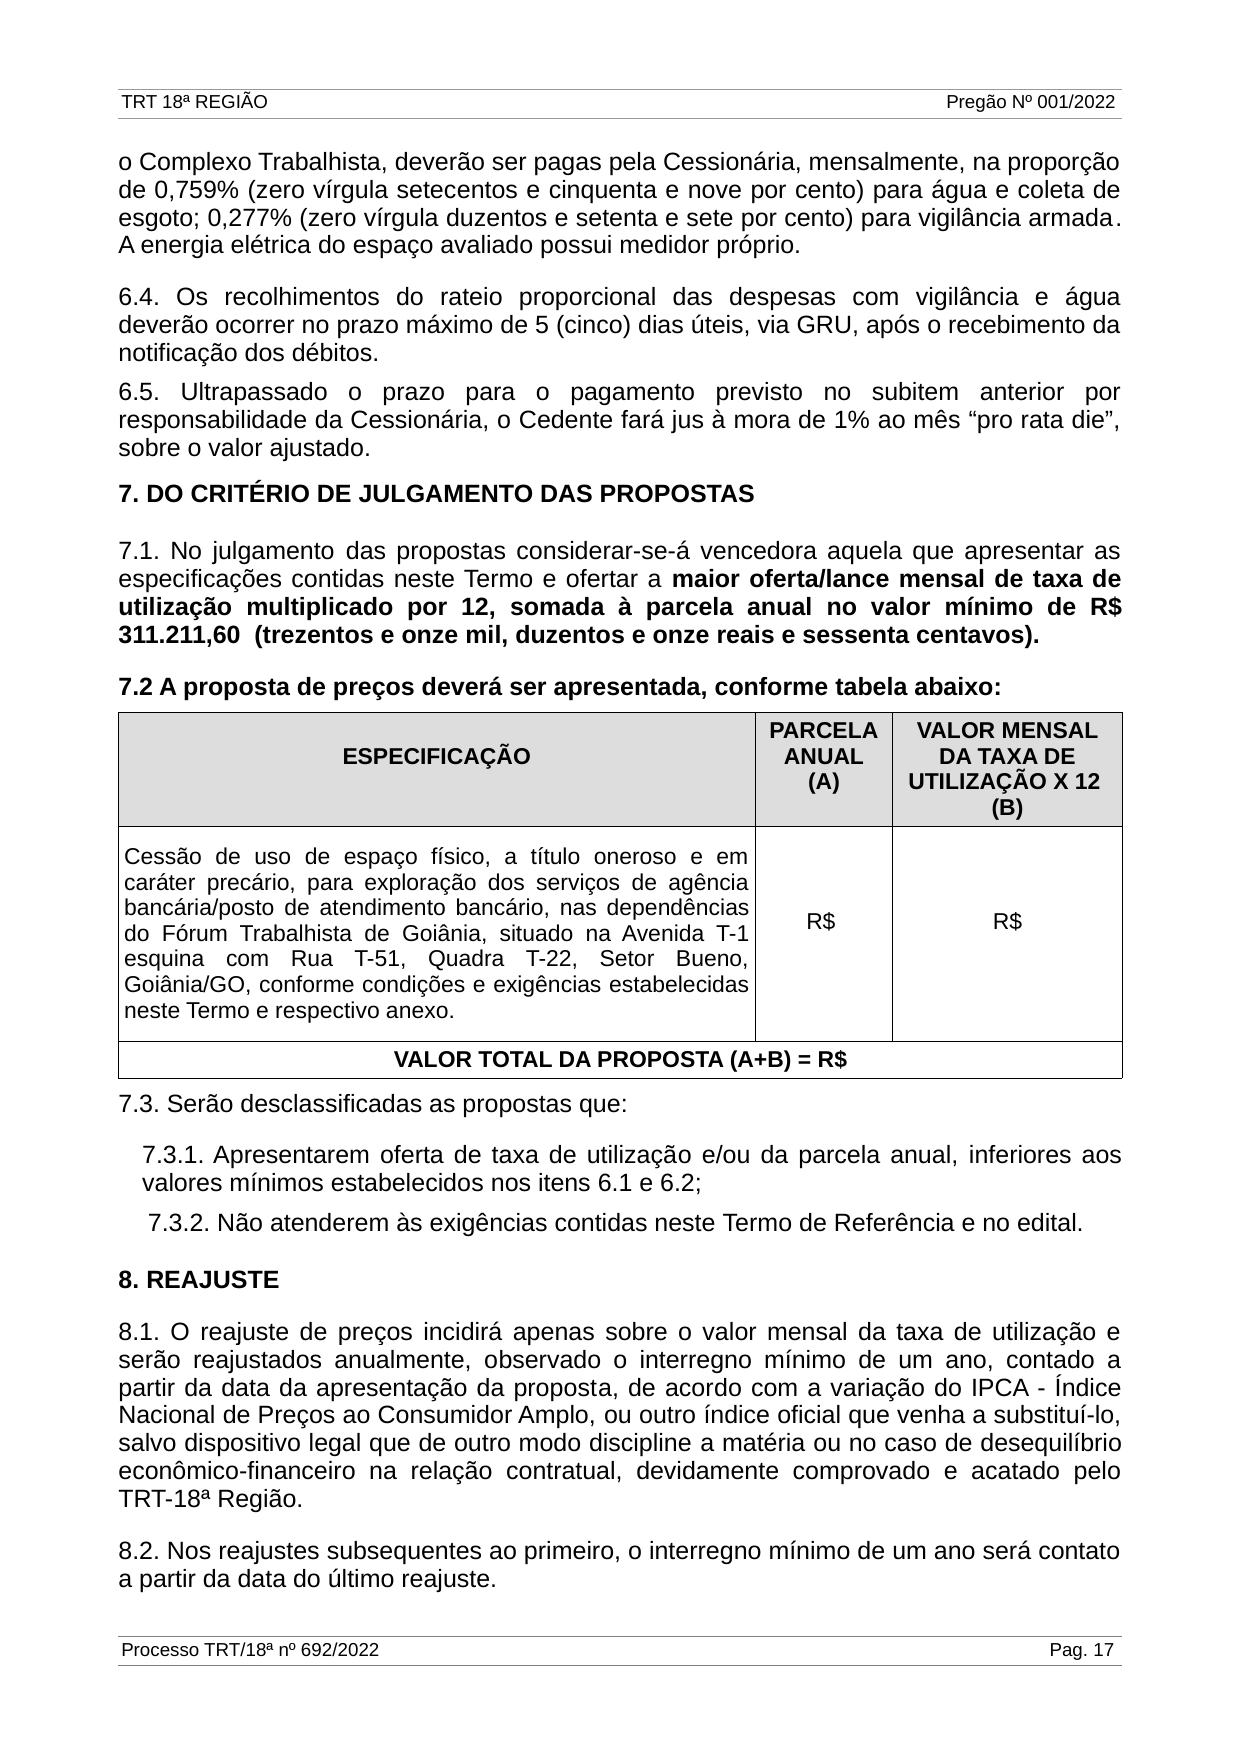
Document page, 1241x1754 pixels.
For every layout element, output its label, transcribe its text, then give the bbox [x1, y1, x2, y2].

text 8.1. O reajuste de preços incidirá apenas sobre o valor mensal da taxa de utilização e serão reajustados anualmente, observado o interregno mínimo de um ano, contado a partir da data da apresentação da proposta, de acordo com a variação do IPCA - Índice Nacional de Preços ao Consumidor Amplo, ou outro índice oficial que venha a substituí-lo, salvo dispositivo legal que de outro modo discipline a matéria ou no caso de desequilíbrio econômico-financeiro na relação contratual, devidamente comprovado e acatado pelo TRT-18ª Região. [118, 1317, 1122, 1513]
text 6.4. Os recolhimentos do rateio proporcional das despesas com vigilância e água deverão ocorrer no prazo máximo de 5 (cinco) dias úteis, via GRU, após o recebimento da notificação dos débitos. [118, 283, 1122, 366]
text 7.3.2. Não atenderem às exigências contidas neste Termo de Referência e no edital. [148, 1209, 1122, 1237]
table_header VALOR MENSAL DA TAXA DE UTILIZAÇÃO X 12 (B) [893, 713, 1122, 826]
table_cell R$ [756, 827, 892, 1041]
text 8.2. Nos reajustes subsequentes ao primeiro, o interregno mínimo de um ano será contato a partir da data do último reajuste. [118, 1536, 1122, 1592]
table_cell R$ [893, 827, 1122, 1041]
text 7.3.1. Apresentarem oferta de taxa de utilização e/ou da parcela anual, inferiores aos valores mínimos estabelecidos nos itens 6.1 e 6.2; [142, 1141, 1122, 1197]
text 7.2 A proposta de preços deverá ser apresentada, conforme tabela abaixo: [118, 672, 1122, 700]
text 8. REAJUSTE [118, 1266, 1122, 1294]
text 7. DO CRITÉRIO DE JULGAMENTO DAS PROPOSTAS [118, 480, 1122, 508]
text 7.1. No julgamento das propostas considerar-se-á vencedora aquela que apresentar as especificações contidas neste Termo e ofertar a maior oferta/lance mensal de taxa de utilização multiplicado por 12, somada à parcela anual no valor mínimo de R$ 311.211,60 (trezentos e onze mil, duzentos e onze reais e sessenta centavos). [118, 537, 1122, 649]
table_header PARCELA ANUAL (A) [756, 713, 892, 826]
table_cell Cessão de uso de espaço físico, a título oneroso e em caráter precário, para exploração dos serviços de agência bancária/posto de atendimento bancário, nas dependências do Fórum Trabalhista de Goiânia, situado na Avenida T-1 esquina com Rua T-51, Quadra T-22, Setor Bueno, Goiânia/GO, conforme condições e exigências estabelecidas neste Termo e respectivo anexo. [119, 827, 755, 1041]
text o Complexo Trabalhista, deverão ser pagas pela Cessionária, mensalmente, na proporção de 0,759% (zero vírgula setecentos e cinquenta e nove por cento) para água e coleta de esgoto; 0,277% (zero vírgula duzentos e setenta e sete por cento) para vigilância armada. A energia elétrica do espaço avaliado possui medidor próprio. [118, 147, 1122, 259]
text 6.5. Ultrapassado o prazo para o pagamento previsto no subitem anterior por responsabilidade da Cessionária, o Cedente fará jus à mora de 1% ao mês “pro rata die”, sobre o valor ajustado. [118, 378, 1122, 462]
text 7.3. Serão desclassificadas as propostas que: [118, 1089, 1122, 1117]
table_cell VALOR TOTAL DA PROPOSTA (A+B) = R$ [119, 1042, 1122, 1078]
table_header ESPECIFICAÇÃO [119, 713, 755, 826]
